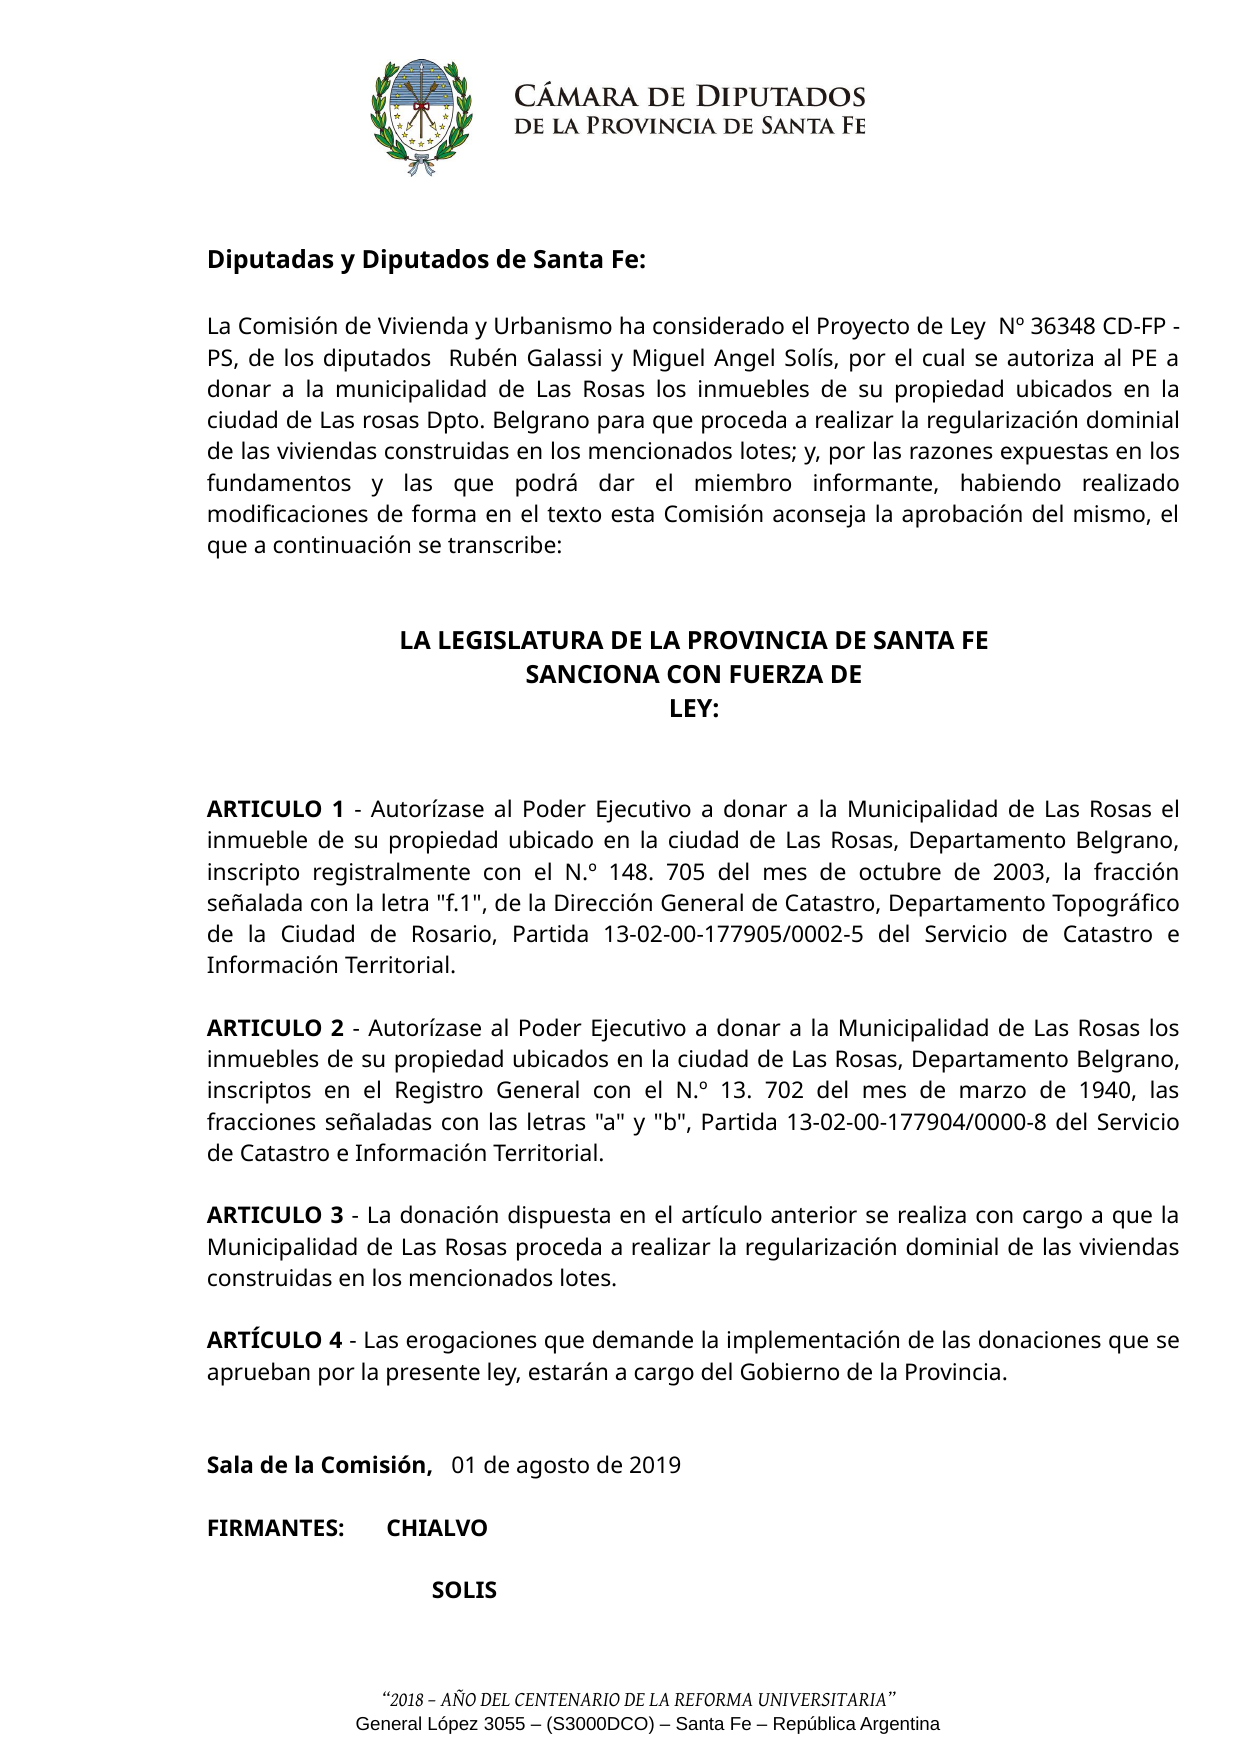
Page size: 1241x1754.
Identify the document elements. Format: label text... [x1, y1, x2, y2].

text Sala de la Comisión, 01 de agosto de 2019 [207, 1449, 1181, 1481]
text ARTICULO 3 - La donación dispuesta en el artículo anterior se realiza con cargo a que la Municipalidad de Las Rosas proceda a realizar la regularización dominial de las viviendas construidas en los mencionados lotes. [207, 1199, 1181, 1293]
text LEY: [207, 691, 1181, 725]
text La Comisión de Vivienda y Urbanismo ha considerado el Proyecto de Ley Nº 36348 CD-FP - PS, de los diputados Rubén Galassi y Miguel Angel Solís, por el cual se autoriza al PE a donar a la municipalidad de Las Rosas los inmuebles de su propiedad ubicados en la ciudad de Las rosas Dpto. Belgrano para que proceda a realizar la regularización dominial de las viviendas construidas en los mencionados lotes; y, por las razones expuestas en los fundamentos y las que podrá dar el miembro informante, habiendo realizado modificaciones de forma en el texto esta Comisión aconseja la aprobación del mismo, el que a continuación se transcribe: [207, 310, 1181, 560]
picture [370, 59, 866, 181]
text ARTICULO 1 - Autorízase al Poder Ejecutivo a donar a la Municipalidad de Las Rosas el inmueble de su propiedad ubicado en la ciudad de Las Rosas, Departamento Belgrano, inscripto registralmente con el N.º 148. 705 del mes de octubre de 2003, la fracción señalada con la letra "f.1", de la Dirección General de Catastro, Departamento Topográfico de la Ciudad de Rosario, Partida 13-02-00-177905/0002-5 del Servicio de Catastro e Información Territorial. [207, 793, 1181, 981]
text SOLIS [207, 1574, 1181, 1606]
text LA LEGISLATURA DE LA PROVINCIA DE SANTA FE [207, 623, 1181, 657]
text ARTÍCULO 4 - Las erogaciones que demande la implementación de las donaciones que se aprueban por la presente ley, estarán a cargo del Gobierno de la Provincia. [207, 1324, 1181, 1387]
text ARTICULO 2 - Autorízase al Poder Ejecutivo a donar a la Municipalidad de Las Rosas los inmuebles de su propiedad ubicados en la ciudad de Las Rosas, Departamento Belgrano, inscriptos en el Registro General con el N.º 13. 702 del mes de marzo de 1940, las fracciones señaladas con las letras "a" y "b", Partida 13-02-00-177904/0000-8 del Servicio de Catastro e Información Territorial. [207, 1012, 1181, 1168]
text FIRMANTES: CHIALVO [207, 1512, 1181, 1543]
text Diputadas y Diputados de Santa Fe: [207, 242, 1181, 276]
text SANCIONA CON FUERZA DE [207, 657, 1181, 691]
